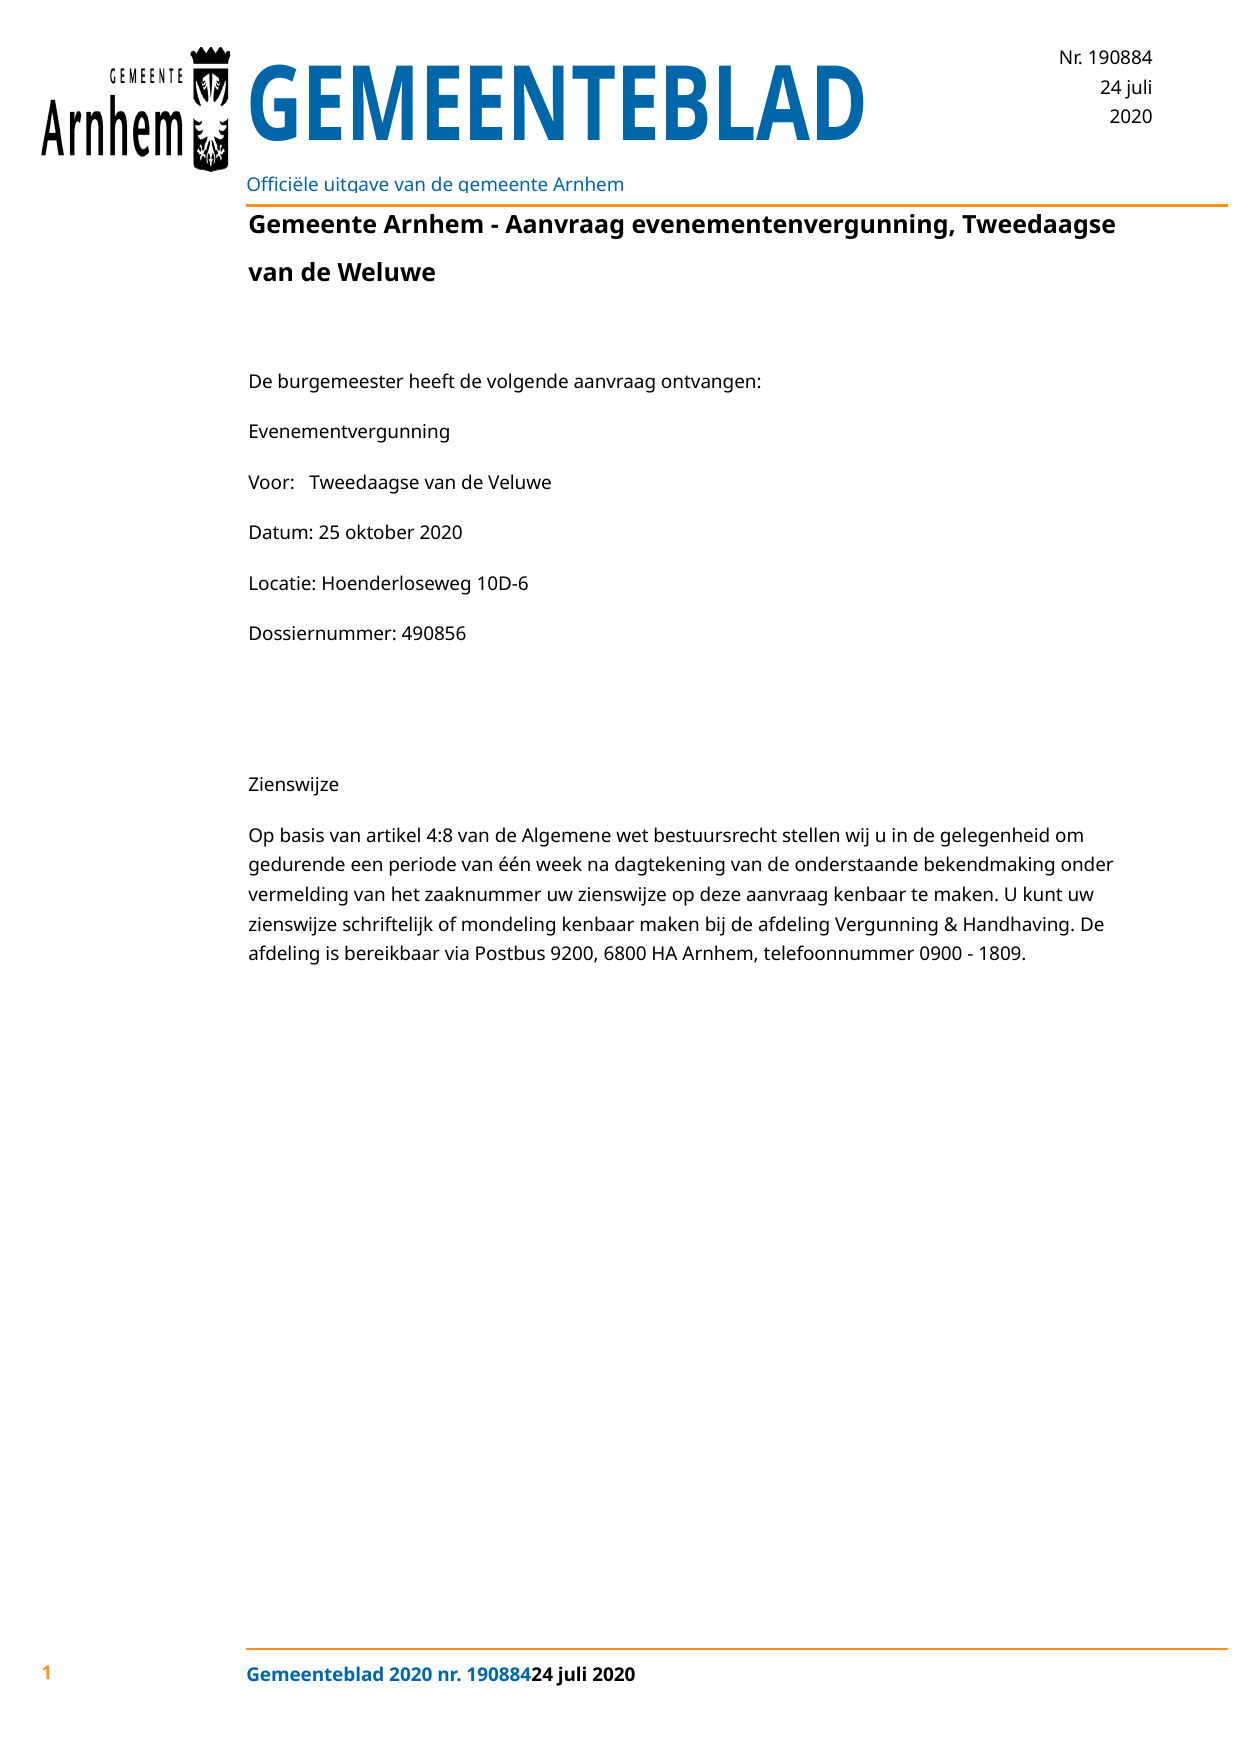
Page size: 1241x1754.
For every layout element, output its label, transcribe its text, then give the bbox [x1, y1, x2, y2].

text Zienswijze [248, 772, 1152, 797]
text Datum: 25 oktober 2020 [248, 519, 1152, 545]
picture [41, 47, 231, 172]
text Gemeente Arnhem - Aanvraag evenementenvergunning, Tweedaagse van de Weluwe [248, 207, 1152, 288]
text Voor: Tweedaagse van de Veluwe [248, 469, 1152, 495]
text Dossiernummer: 490856 [248, 620, 1152, 646]
text Evenementvergunning [248, 419, 1152, 444]
text Locatie: Hoenderloseweg 10D-6 [248, 570, 1152, 596]
text De burgemeester heeft de volgende aanvraag ontvangen: [248, 368, 1152, 394]
text Op basis van artikel 4:8 van de Algemene wet bestuursrecht stellen wij u in de gelegenheid om gedurende een periode van één week na dagtekening van de onderstaande bekendmaking onder vermelding van het zaaknummer uw zienswijze op deze aanvraag kenbaar te maken. U kunt uw zienswijze schriftelijk of mondeling kenbaar maken bij de afdeling Vergunning & Handhaving. De afdeling is bereikbaar via Postbus 9200, 6800 HA Arnhem, telefoonnummer 0900 - 1809. [248, 822, 1152, 966]
